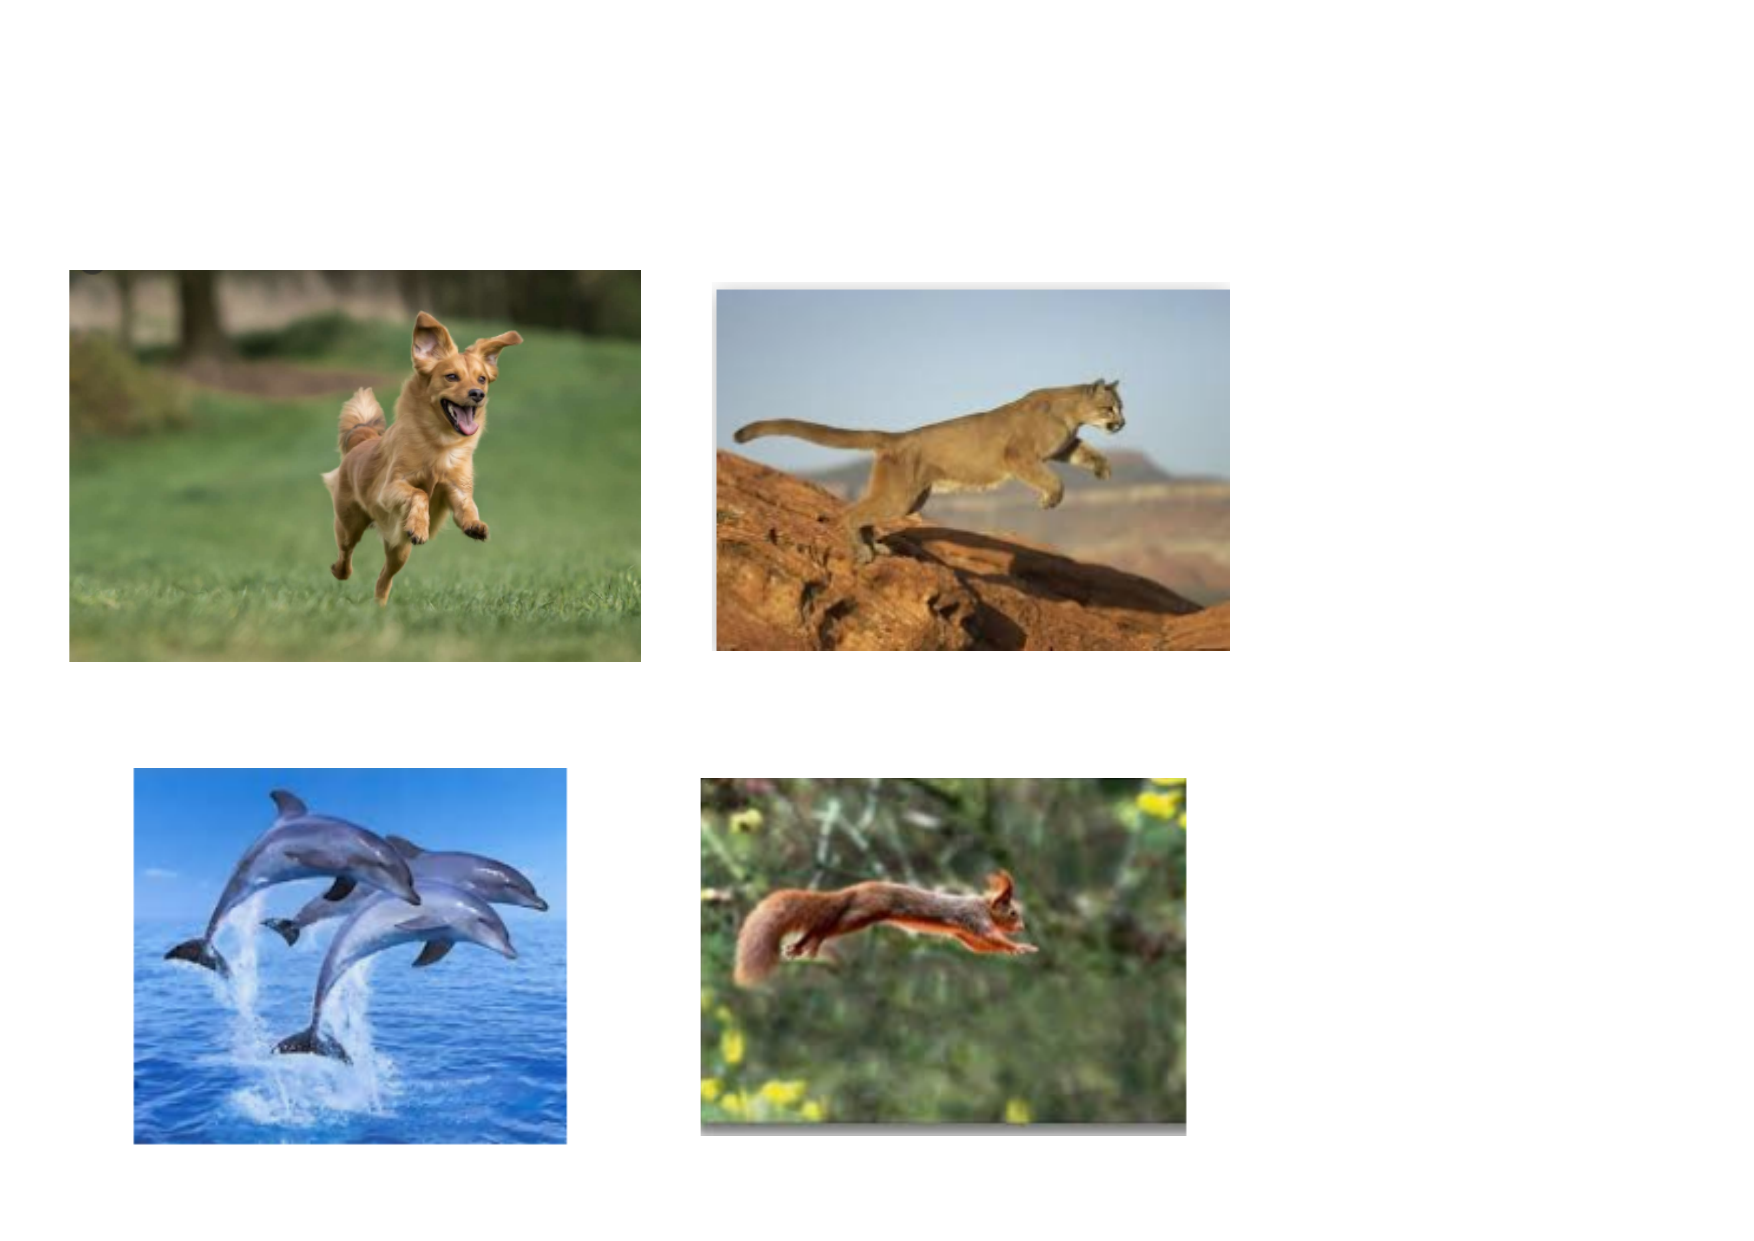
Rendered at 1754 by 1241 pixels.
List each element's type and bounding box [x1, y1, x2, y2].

picture [69, 270, 641, 662]
picture [700, 778, 1195, 1136]
picture [711, 282, 1230, 651]
picture [130, 768, 576, 1147]
